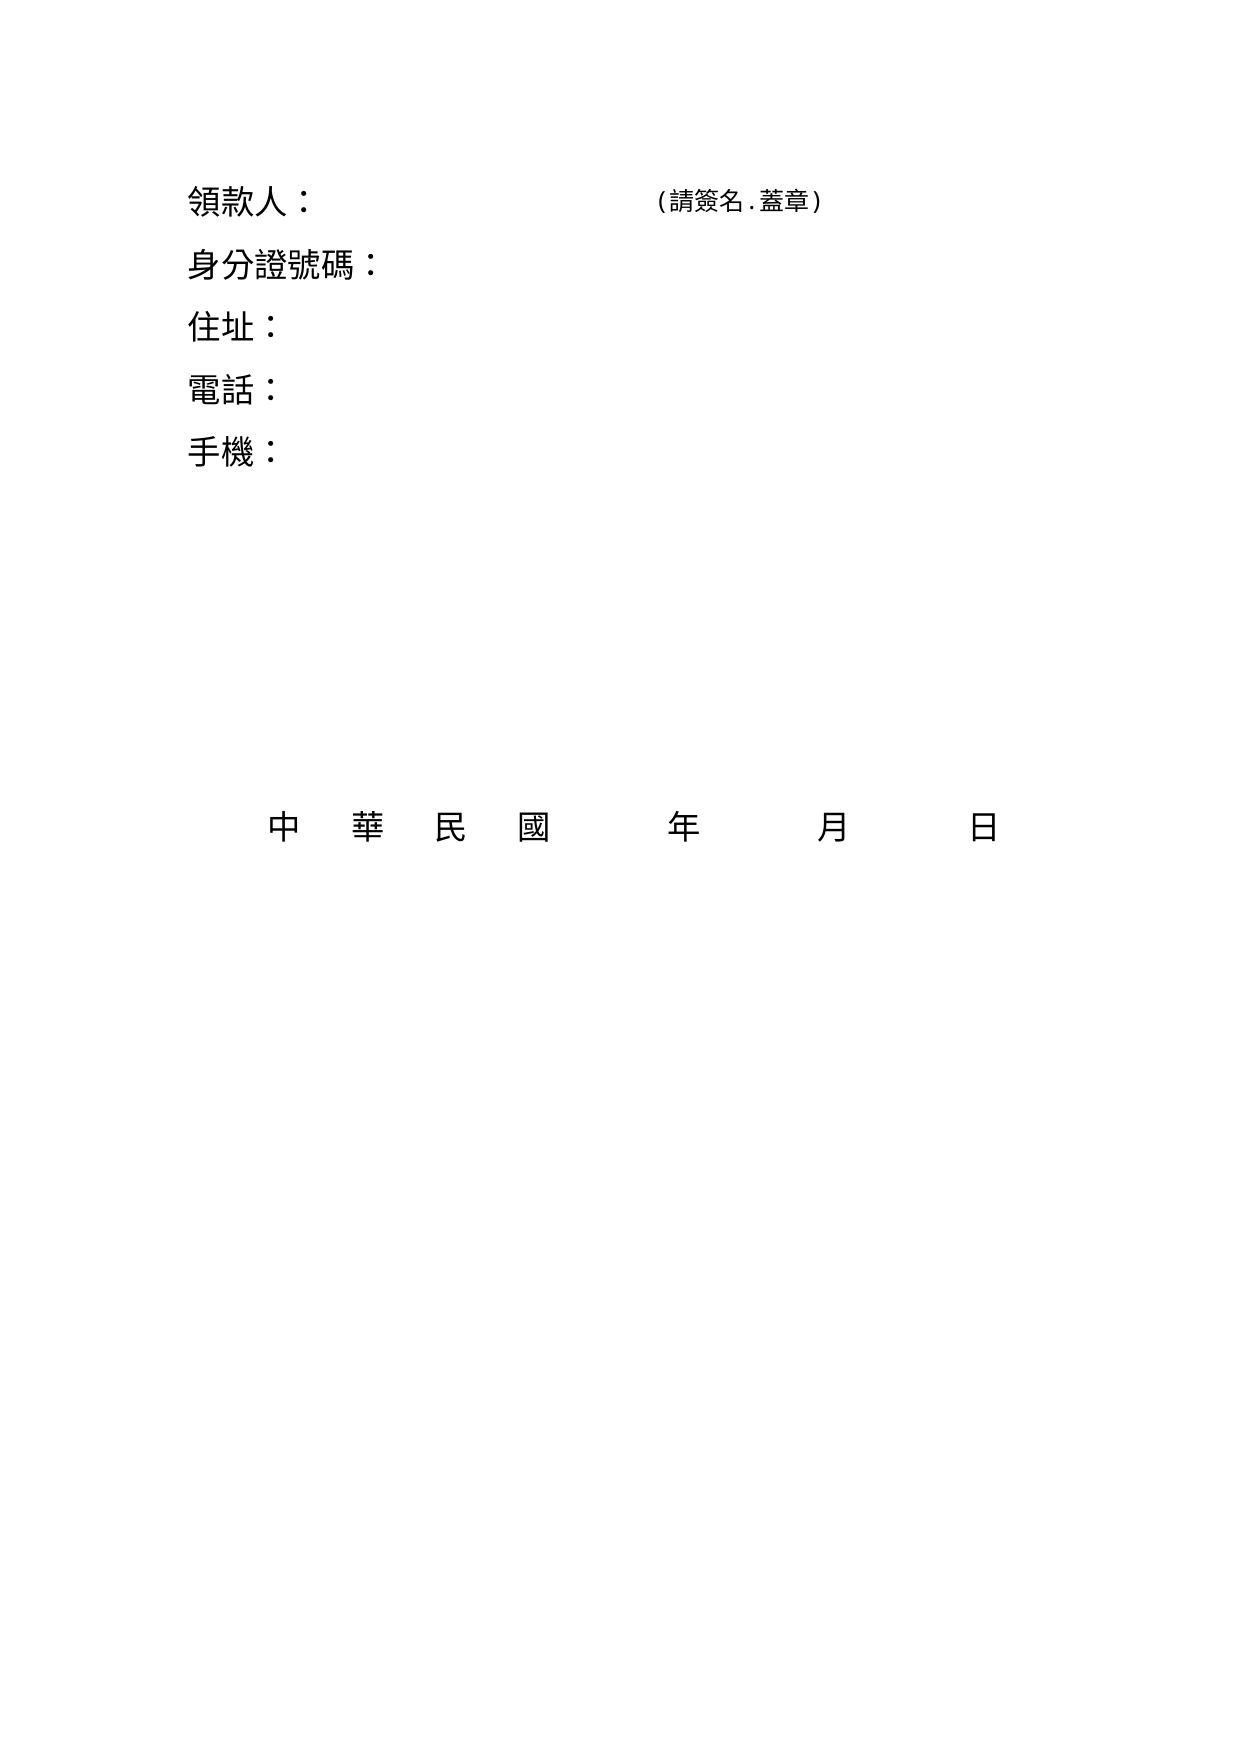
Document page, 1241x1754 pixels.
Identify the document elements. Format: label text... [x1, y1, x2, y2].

text 中 華 民 國 年 月 日 [187, 783, 1053, 846]
text 手機： [187, 408, 1053, 471]
text 住址： [187, 283, 1053, 346]
text 身分證號碼： [187, 221, 1053, 283]
text 領款人： (請簽名.蓋章) [187, 158, 1053, 221]
text 電話： [187, 346, 1053, 408]
